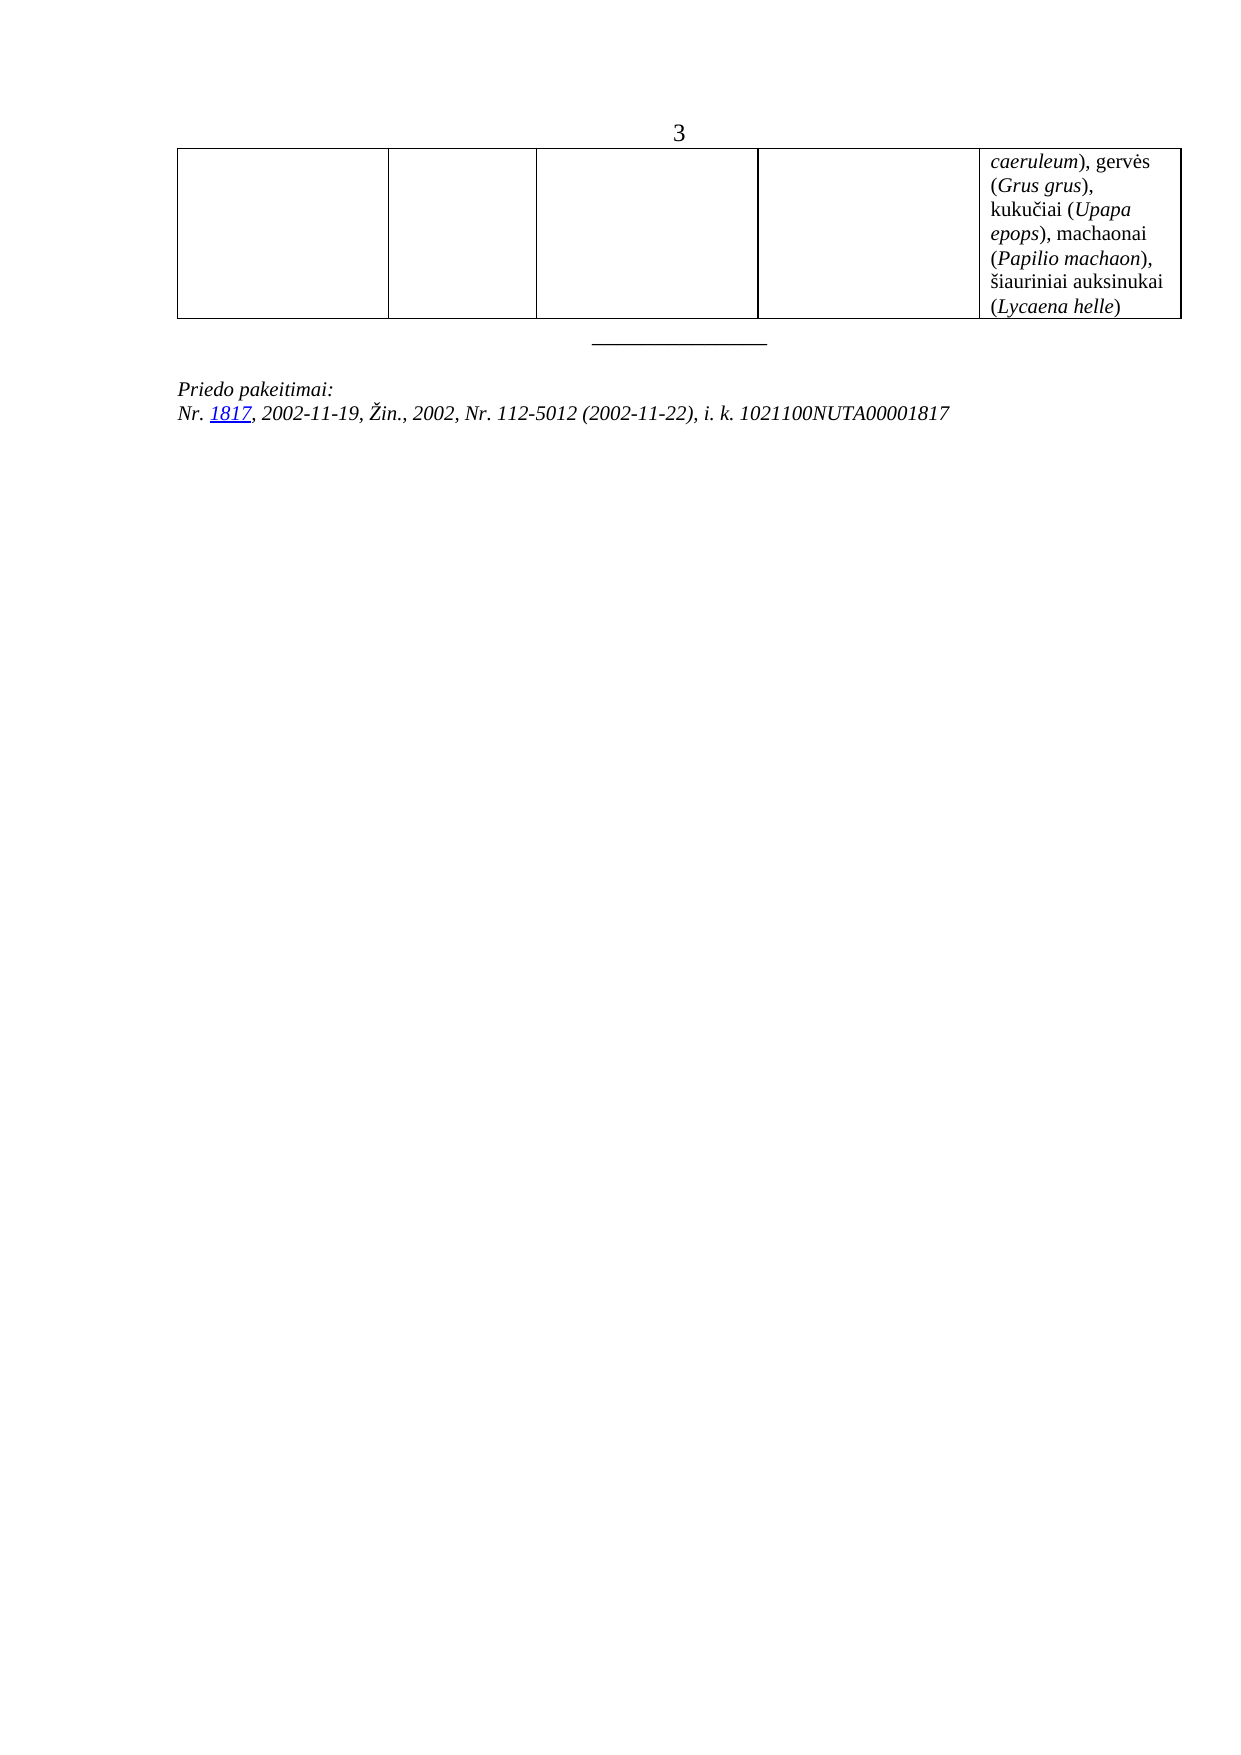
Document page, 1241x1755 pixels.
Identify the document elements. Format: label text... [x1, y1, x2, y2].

table_cell caeruleum), gervės (Grus grus), kukučiai (Upapa epops), machaonai (Papilio machaon), šiauriniai auksinukai (Lycaena helle) [980, 149, 1180, 318]
text Priedo pakeitimai: [177, 377, 1181, 401]
table_cell [178, 149, 388, 318]
text ______________ [177, 319, 1181, 348]
table_cell [537, 149, 757, 318]
text Nr. 1817, 2002-11-19, Žin., 2002, Nr. 112-5012 (2002-11-22), i. k. 1021100NUTA00001817 [177, 401, 1181, 425]
table_cell [389, 149, 536, 318]
table_cell [759, 149, 979, 318]
